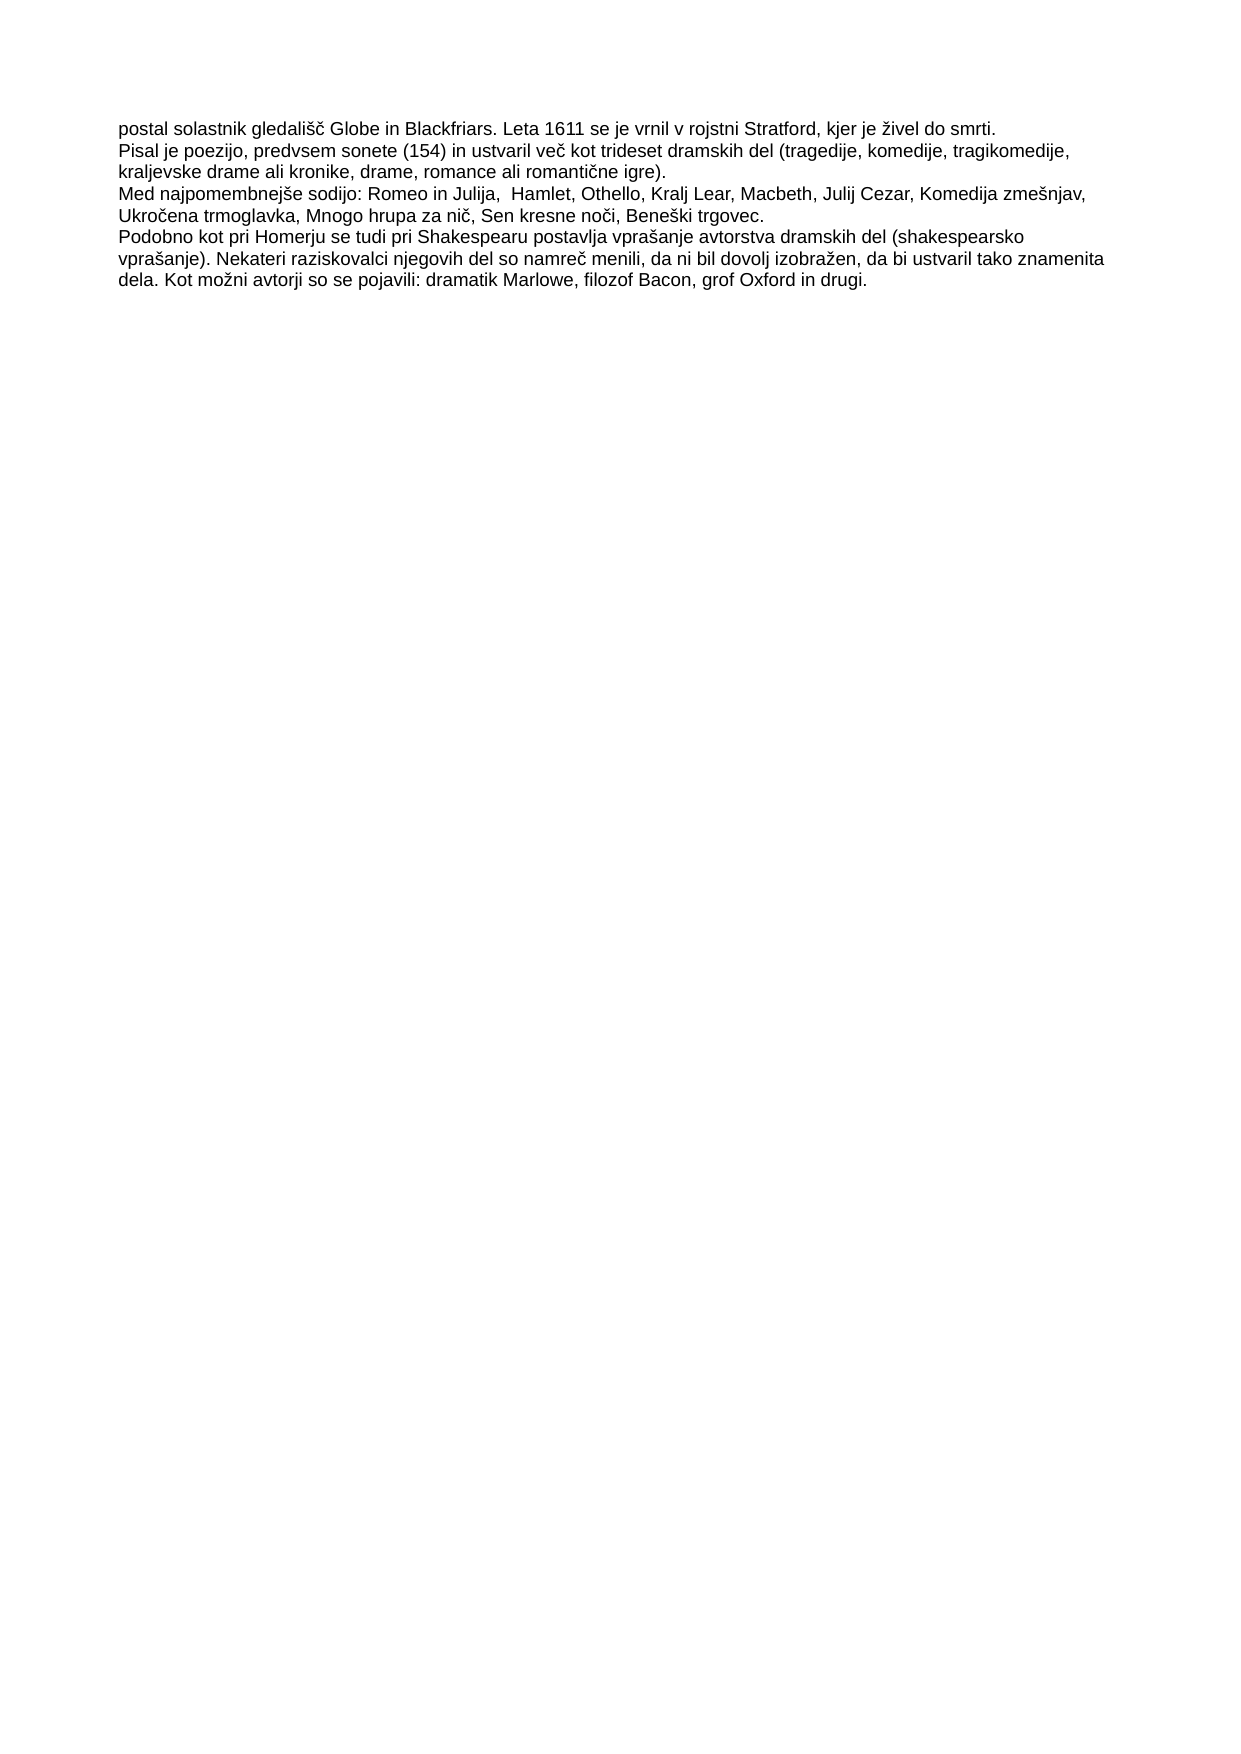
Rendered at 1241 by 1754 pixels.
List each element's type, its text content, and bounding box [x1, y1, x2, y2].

text postal solastnik gledališč Globe in Blackfriars. Leta 1611 se je vrnil v rojstni Stratford, kjer je živel do smrti. Pisal je poezijo, predvsem sonete (154) in ustvaril več kot trideset dramskih del (tragedije, komedije, tragikomedije, kraljevske drame ali kronike, drame, romance ali romantične igre). Med najpomembnejše sodijo: Romeo in Julija, Hamlet, Othello, Kralj Lear, Macbeth, Julij Cezar, Komedija zmešnjav, Ukročena trmoglavka, Mnogo hrupa za nič, Sen kresne noči, Beneški trgovec. Podobno kot pri Homerju se tudi pri Shakespearu postavlja vprašanje avtorstva dramskih del (shakespearsko vprašanje). Nekateri raziskovalci njegovih del so namreč menili, da ni bil dovolj izobražen, da bi ustvaril tako znamenita dela. Kot možni avtorji so se pojavili: dramatik Marlowe, filozof Bacon, grof Oxford in drugi. [118, 118, 1122, 291]
